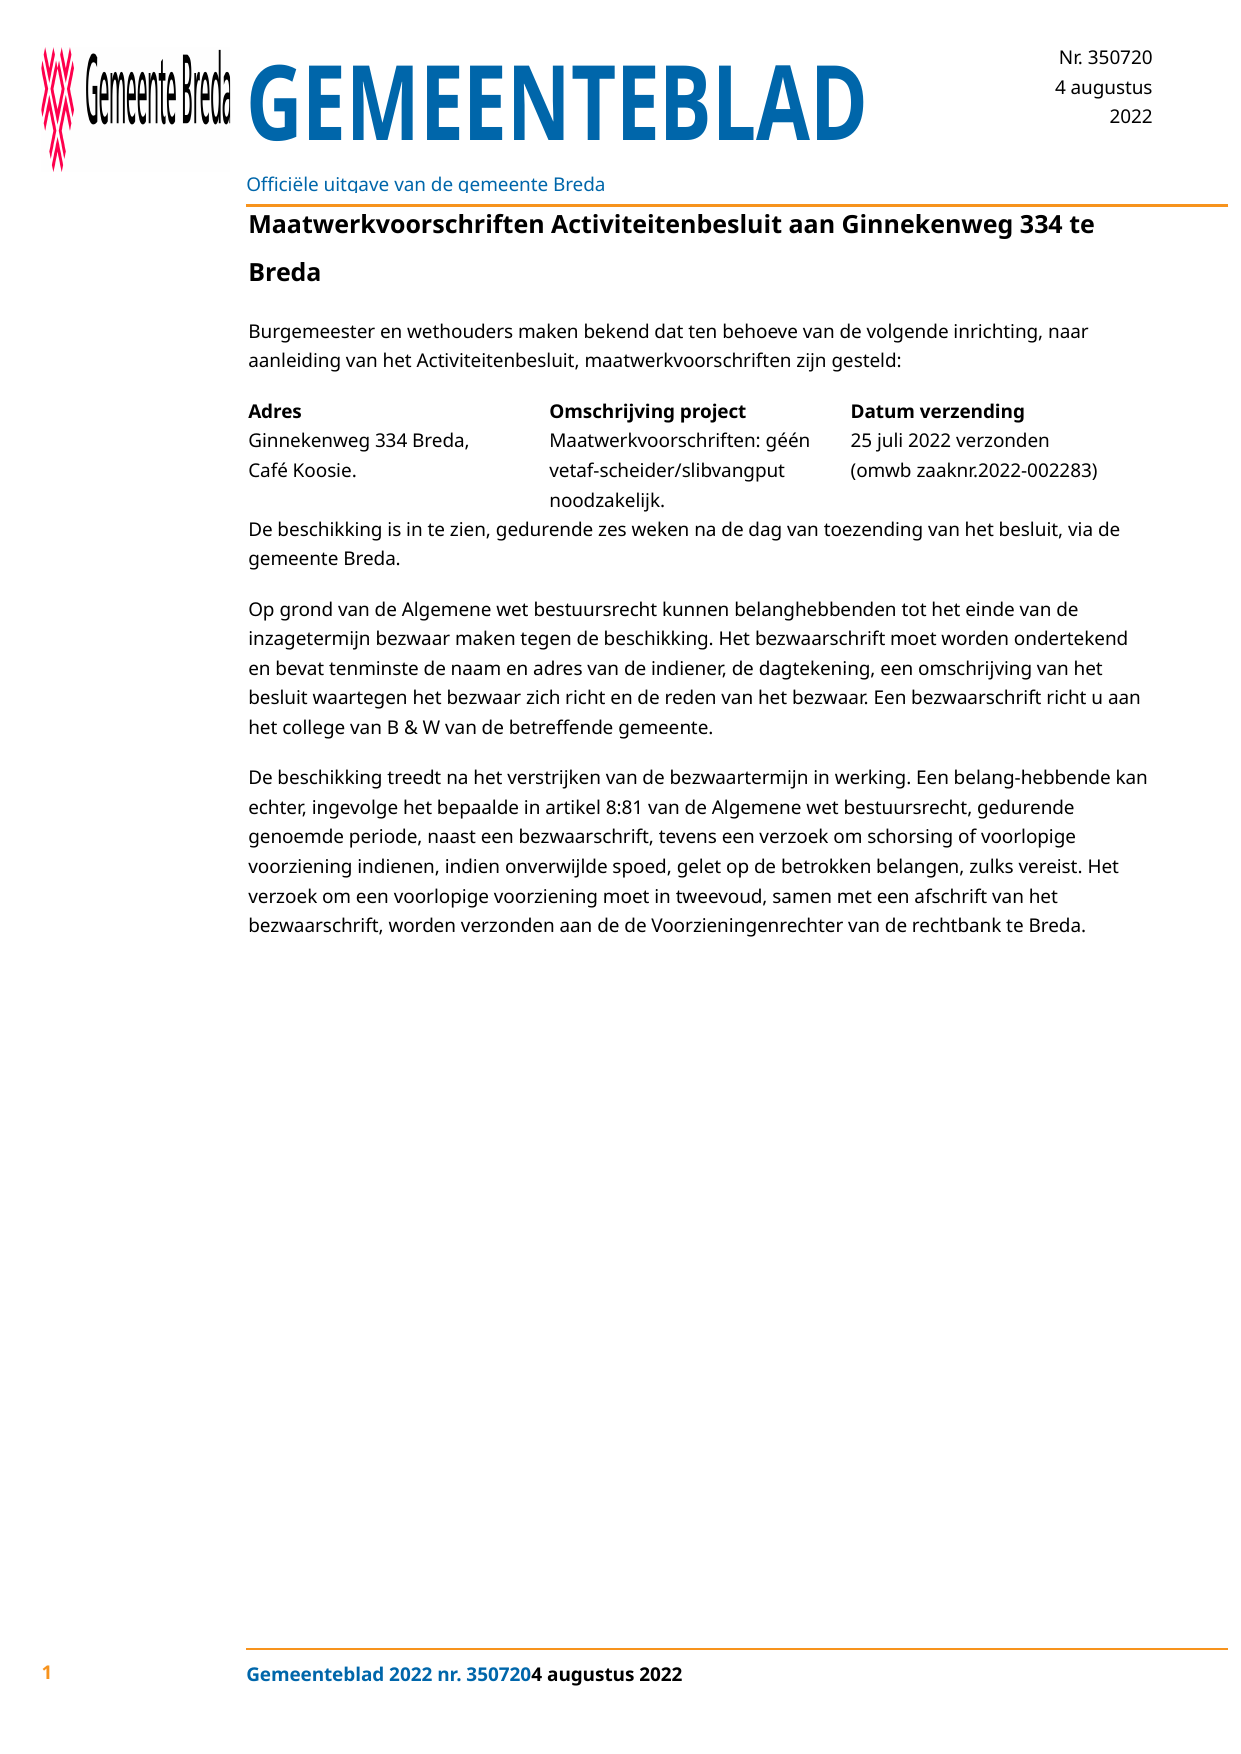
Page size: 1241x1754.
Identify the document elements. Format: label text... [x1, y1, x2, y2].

table_header Adres Ginnekenweg 334 Breda, Café Koosie. [248, 398, 549, 512]
table_header Omschrijving project Maatwerkvoorschriften: géén vetaf-scheider/slibvangput noodzakelijk. [549, 398, 850, 512]
text Burgemeester en wethouders maken bekend dat ten behoeve van de volgende inrichting, naar aanleiding van het Activiteitenbesluit, maatwerkvoorschriften zijn gesteld: [248, 318, 1152, 373]
table_header Datum verzending 25 juli 2022 verzonden (omwb zaaknr.2022-002283) [850, 398, 1152, 512]
text De beschikking is in te zien, gedurende zes weken na de dag van toezending van het besluit, via de gemeente Breda. [248, 516, 1152, 571]
text Op grond van de Algemene wet bestuursrecht kunnen belanghebbenden tot het einde van de inzagetermijn bezwaar maken tegen de beschikking. Het bezwaarschrift moet worden ondertekend en bevat tenminste de naam en adres van de indiener, de dagtekening, een omschrijving van het besluit waartegen het bezwaar zich richt en de reden van het bezwaar. Een bezwaarschrift richt u aan het college van B & W van de betreffende gemeente. [248, 596, 1152, 740]
text Maatwerkvoorschriften Activiteitenbesluit aan Ginnekenweg 334 te Breda [248, 207, 1152, 288]
text De beschikking treedt na het verstrijken van de bezwaartermijn in werking. Een belang-hebbende kan echter, ingevolge het bepaalde in artikel 8:81 van de Algemene wet bestuursrecht, gedurende genoemde periode, naast een bezwaarschrift, tevens een verzoek om schorsing of voorlopige voorziening indienen, indien onverwijlde spoed, gelet op de betrokken belangen, zulks vereist. Het verzoek om een voorlopige voorziening moet in tweevoud, samen met een afschrift van het bezwaarschrift, worden verzonden aan de de Voorzieningenrechter van de rechtbank te Breda. [248, 764, 1152, 938]
picture [41, 47, 231, 172]
